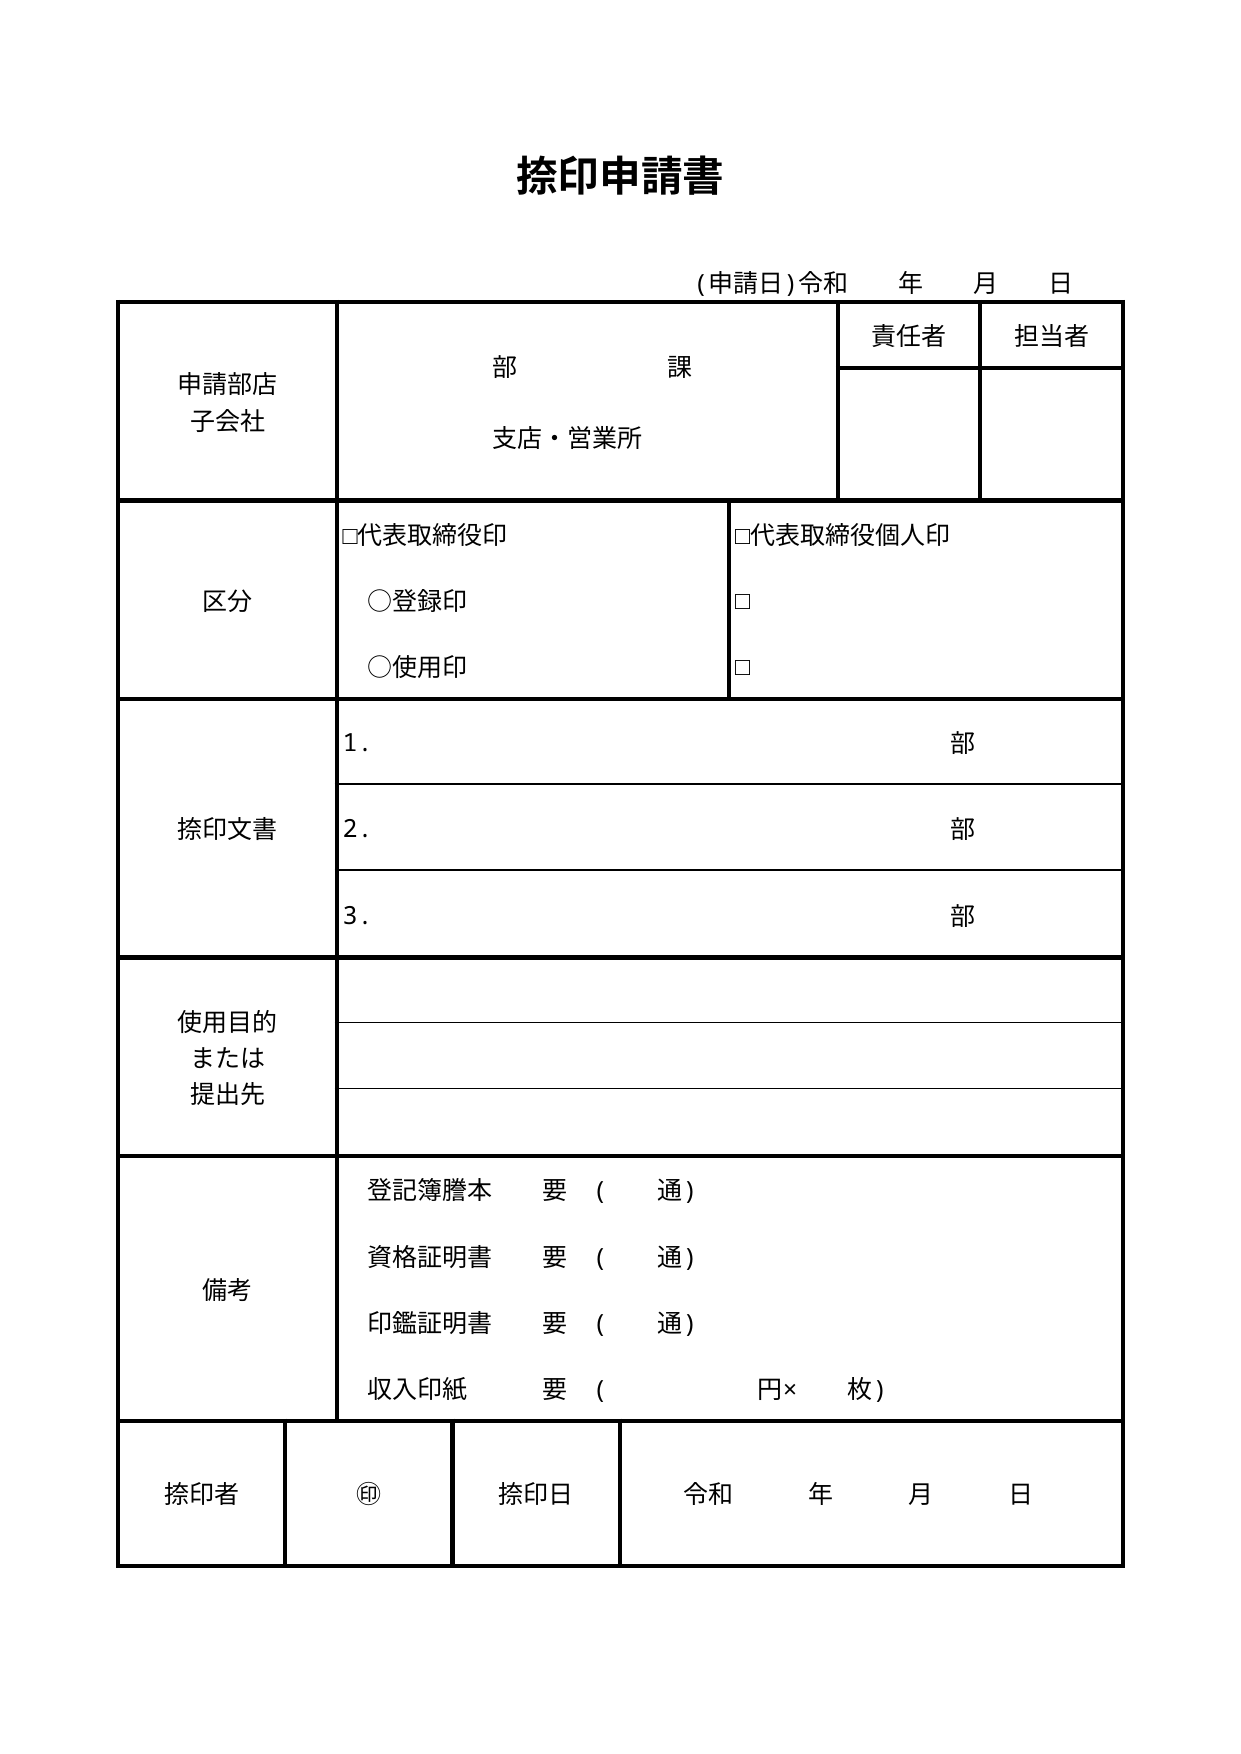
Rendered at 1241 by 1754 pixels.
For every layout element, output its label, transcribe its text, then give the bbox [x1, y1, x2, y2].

table_cell 部 [945, 785, 1121, 869]
table_cell 捺印文書 [120, 701, 335, 955]
table_header 申請部店 子会社 [120, 304, 335, 498]
table_cell 備考 [120, 1158, 335, 1418]
table_cell □代表取締役個人印 [731, 503, 1121, 564]
table_cell 3. [339, 871, 945, 955]
table_cell 収入印紙 要 ( 円× 枚) [339, 1352, 1121, 1418]
table_cell 2. [339, 785, 945, 869]
table_cell □ [731, 564, 1121, 631]
table_cell [982, 432, 1121, 498]
table_cell 区分 [120, 503, 335, 697]
table_cell 使用目的 または 提出先 [120, 960, 335, 1154]
table_cell 部 [945, 701, 1121, 783]
table_cell [339, 1089, 1121, 1154]
table_cell □ [731, 631, 1121, 697]
table_cell 部 [945, 871, 1121, 955]
table_header 部 課 支店・営業所 [339, 304, 836, 498]
table_cell 1. [339, 701, 945, 783]
table_cell [982, 370, 1121, 432]
title 捺印申請書 [118, 143, 1122, 203]
table_cell 印鑑証明書 要 ( 通) [339, 1286, 1121, 1352]
table_cell ○使用印 [339, 631, 727, 697]
table_cell 令和 年 月 日 [622, 1423, 1121, 1564]
table_cell [840, 432, 978, 498]
table_cell 捺印者 [120, 1423, 283, 1564]
table_cell 資格証明書 要 ( 通) [339, 1220, 1121, 1286]
table_header 責任者 [840, 304, 978, 366]
table_cell [339, 960, 1121, 1022]
table_header 担当者 [982, 304, 1121, 366]
table_cell ㊞ [287, 1423, 450, 1564]
text (申請日)令和 年 月 日 [118, 263, 1122, 300]
table_cell [840, 370, 978, 432]
table_cell 捺印日 [455, 1423, 618, 1564]
table_cell ○登録印 [339, 564, 727, 631]
table_cell □代表取締役印 [339, 503, 727, 564]
table_cell 登記簿謄本 要 ( 通) [339, 1158, 1121, 1220]
table_cell [339, 1023, 1121, 1088]
